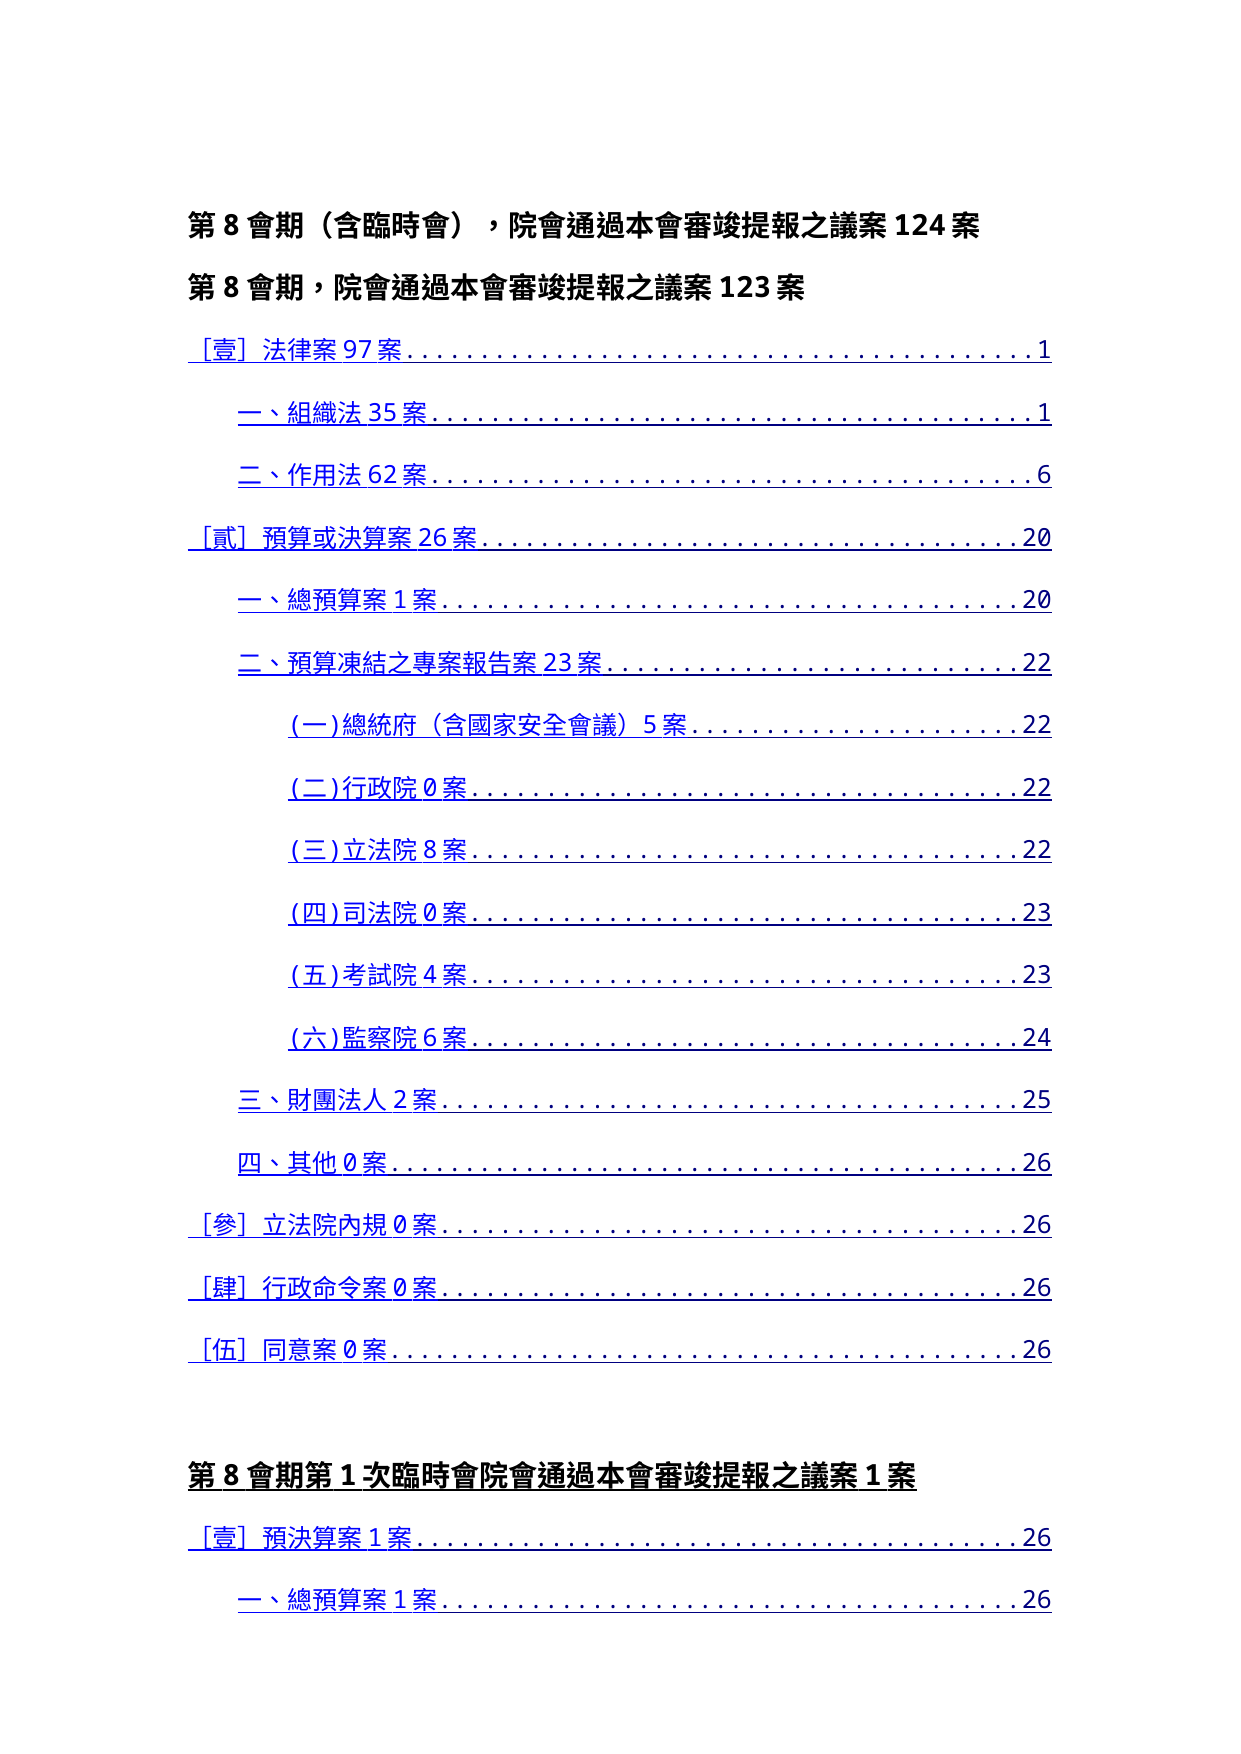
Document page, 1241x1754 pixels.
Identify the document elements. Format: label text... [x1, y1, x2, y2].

text 二、預算凍結之專案報告案23案 22 [237, 619, 1053, 682]
text (一)總統府（含國家安全會議）5案 22 [287, 682, 1053, 744]
text (四)司法院0案 23 [287, 869, 1053, 932]
text 一、總預算案1案 26 [237, 1557, 1053, 1619]
text 第8會期第1次臨時會院會通過本會審竣提報之議案1案 [187, 1432, 1053, 1494]
text ［參］立法院內規0案 26 [187, 1182, 1053, 1244]
text 四、其他0案 26 [237, 1119, 1053, 1182]
text 一、總預算案1案 20 [237, 557, 1053, 619]
text (五)考試院4案 23 [287, 932, 1053, 994]
text (六)監察院6案 24 [287, 994, 1053, 1057]
text 第8會期（含臨時會），院會通過本會審竣提報之議案124案 [187, 182, 1053, 244]
text ［壹］法律案97案 1 [187, 307, 1053, 369]
text 第8會期，院會通過本會審竣提報之議案123案 [187, 244, 1053, 307]
text ［肆］行政命令案0案 26 [187, 1244, 1053, 1307]
text (三)立法院8案 22 [287, 807, 1053, 869]
text ［壹］預決算案1案 26 [187, 1494, 1053, 1557]
text ［伍］同意案0案 26 [187, 1307, 1053, 1369]
text (二)行政院0案 22 [287, 744, 1053, 807]
text 一、組織法35案 1 [237, 369, 1053, 432]
text 二、作用法62案 6 [237, 432, 1053, 494]
text ［貳］預算或決算案26案 20 [187, 494, 1053, 557]
text 三、財團法人2案 25 [237, 1057, 1053, 1119]
